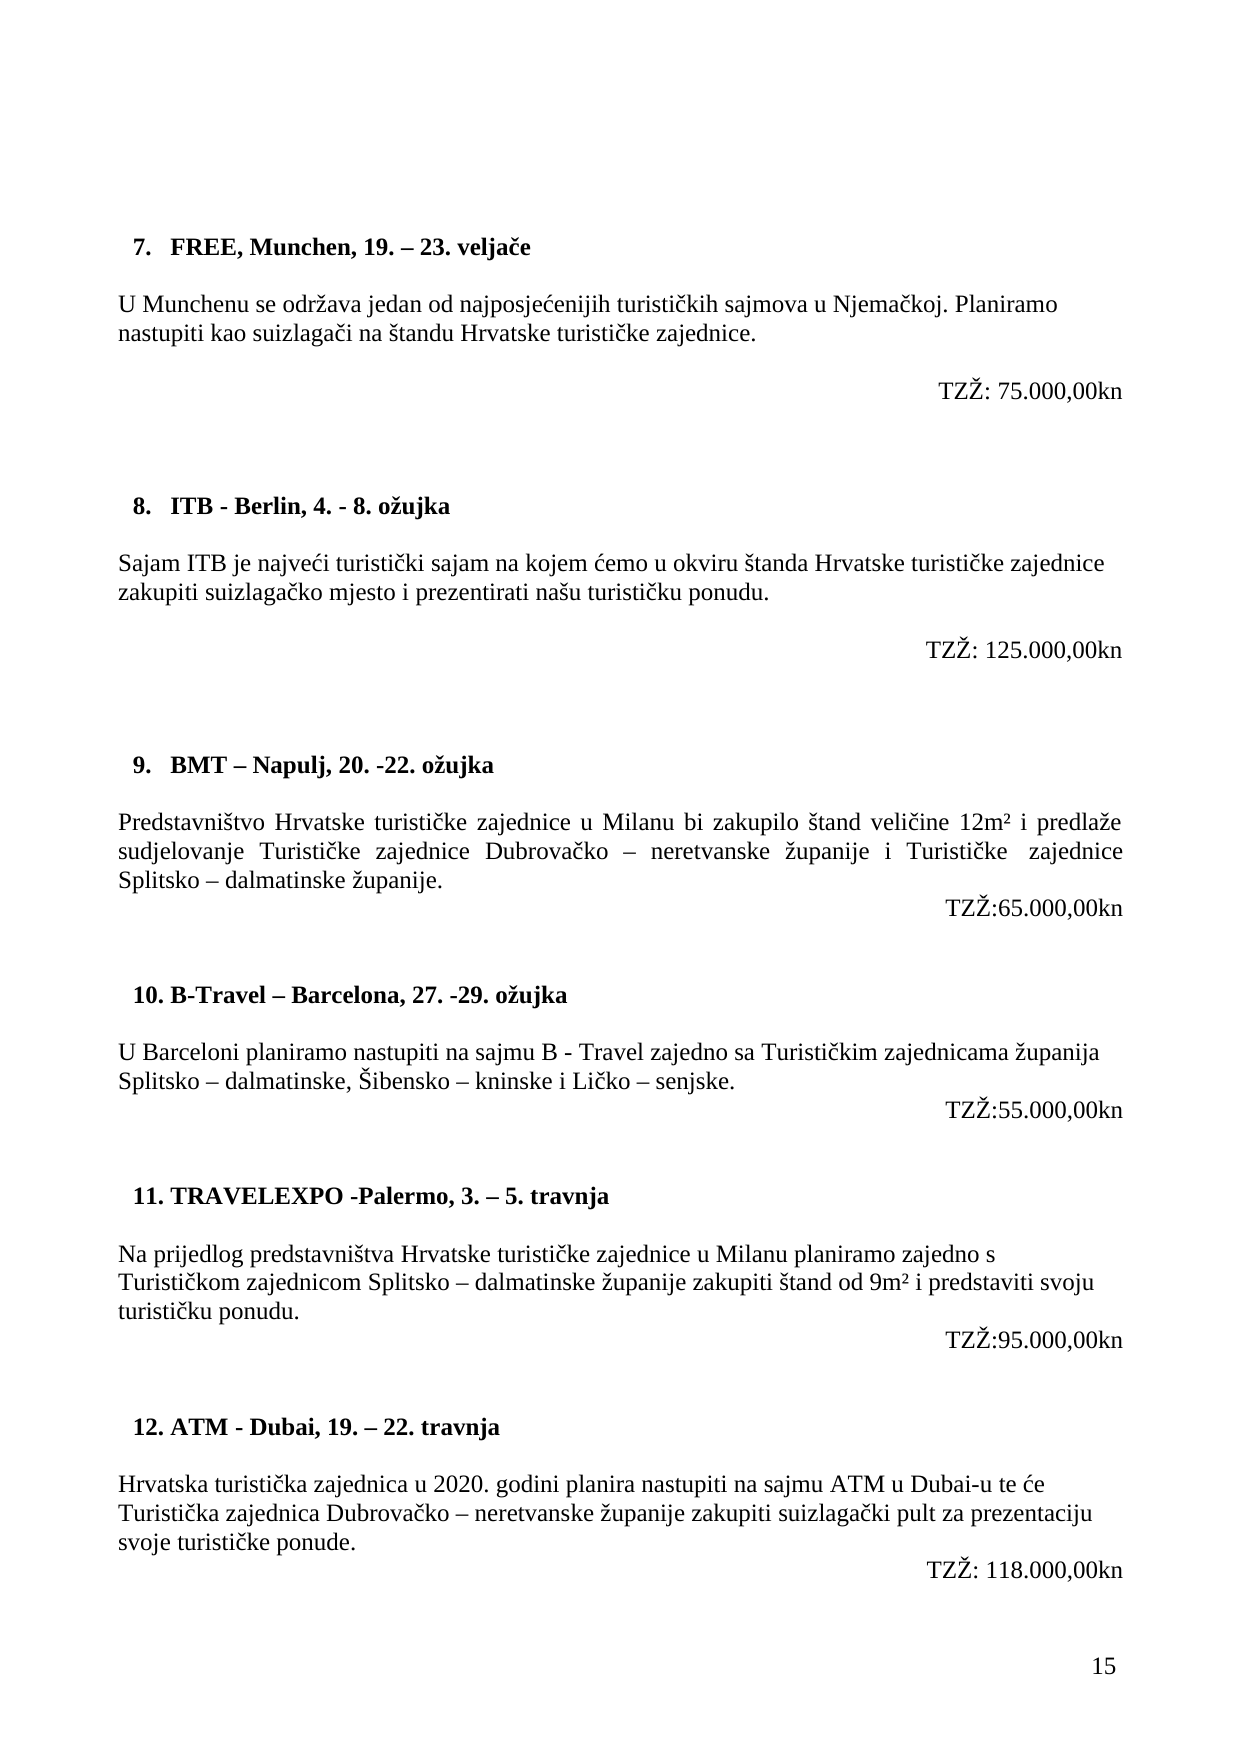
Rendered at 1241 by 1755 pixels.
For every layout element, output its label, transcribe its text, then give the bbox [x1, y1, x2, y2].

text Predstavništvo Hrvatske turističke zajednice u Milanu bi zakupilo štand veličine 12m² i predlaže sudjelovanje Turističke zajednice Dubrovačko – neretvanske županije i Turističke zajednice Splitsko – dalmatinske županije. [118, 807, 1123, 893]
text Turističkom zajednicom Splitsko – dalmatinske županije zakupiti štand od 9m² i predstaviti svoju turističku ponudu. [118, 1267, 1097, 1325]
text TZŽ:95.000,00kn [35, 1325, 1123, 1354]
list FREE, Munchen, 19. – 23. veljače [133, 232, 1195, 261]
text TZŽ: 118.000,00kn [35, 1555, 1123, 1584]
list BMT – Napulj, 20. -22. ožujka [133, 750, 1195, 778]
text Na prijedlog predstavništva Hrvatske turističke zajednice u Milanu planiramo zajedno s [118, 1239, 1195, 1267]
list ATM - Dubai, 19. – 22. travnja [133, 1412, 1195, 1440]
text TZŽ: 125.000,00kn [926, 635, 1195, 663]
list TRAVELEXPO -Palermo, 3. – 5. travnja [133, 1181, 1195, 1210]
text TZŽ:55.000,00kn [35, 1095, 1123, 1124]
list B-Travel – Barcelona, 27. -29. ožujka [133, 980, 1195, 1009]
text Sajam ITB je najveći turistički sajam na kojem ćemo u okviru štanda Hrvatske turističke zajednice zakupiti suizlagačko mjesto i prezentirati našu turističku ponudu. [118, 548, 1107, 606]
text TZŽ:65.000,00kn [35, 893, 1123, 922]
text TZŽ: 75.000,00kn [938, 376, 1195, 404]
list ITB - Berlin, 4. - 8. ožujka [133, 491, 1195, 519]
text U Barceloni planiramo nastupiti na sajmu B - Travel zajedno sa Turističkim zajednicama županija Splitsko – dalmatinske, Šibensko – kninske i Ličko – senjske. [118, 1037, 1102, 1095]
text U Munchenu se održava jedan od najposjećenijih turističkih sajmova u Njemačkoj. Planiramo nastupiti kao suizlagači na štandu Hrvatske turističke zajednice. [118, 289, 1060, 347]
text Turistička zajednica Dubrovačko – neretvanske županije zakupiti suizlagački pult za prezentaciju svoje turističke ponude. [118, 1498, 1103, 1555]
text Hrvatska turistička zajednica u 2020. godini planira nastupiti na sajmu ATM u Dubai-u te će [118, 1469, 1195, 1498]
